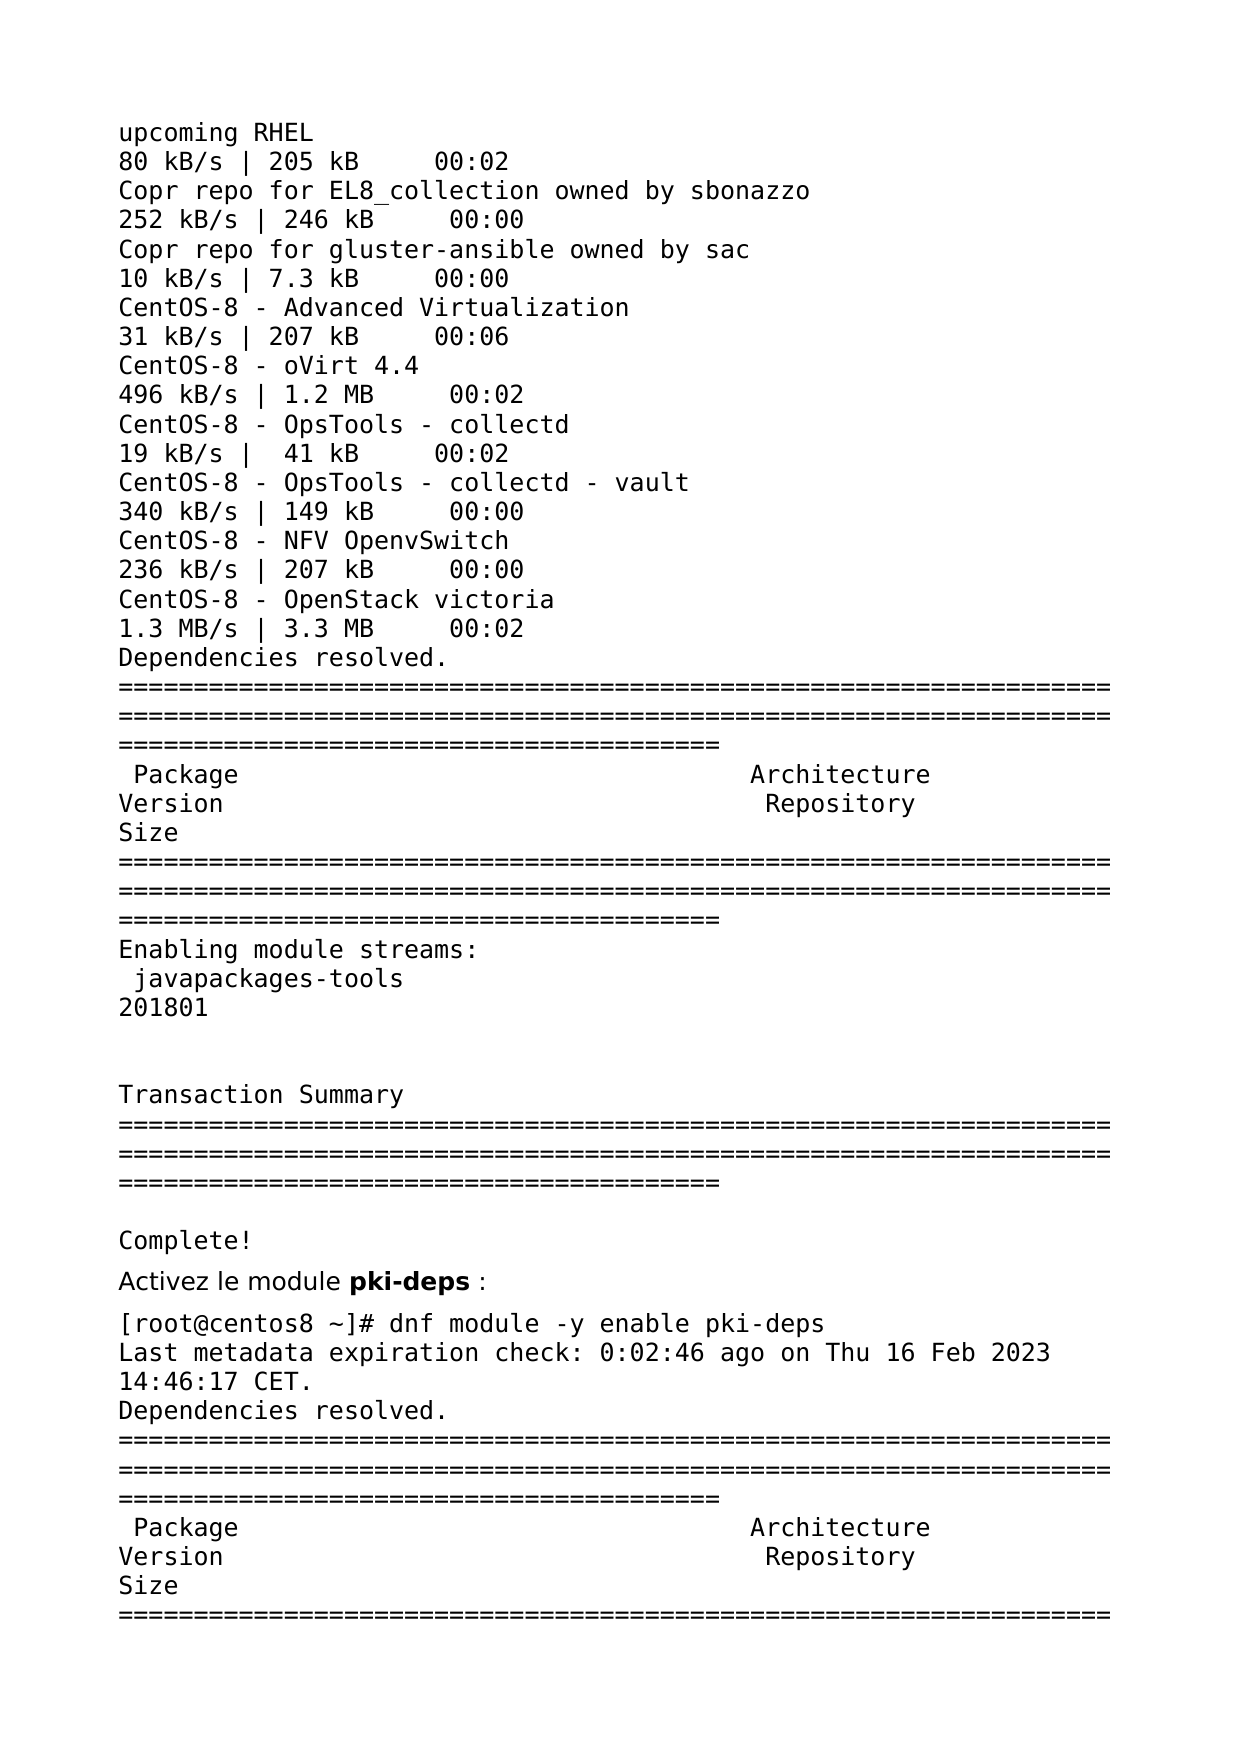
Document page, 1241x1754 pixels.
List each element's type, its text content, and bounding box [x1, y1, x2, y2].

text [root@centos8 ~]# dnf module -y enable pki-deps Last metadata expiration check: 0:02:46 ago on Thu 16 Feb 2023 14:46:17 CET. Dependencies resolved. ============================================================================================================================================================================ Package Architecture Version Repository Size ================================================================== [118, 1309, 1122, 1630]
text Activez le module pki-deps : [118, 1267, 1122, 1297]
text upcoming RHEL 80 kB/s | 205 kB 00:02 Copr repo for EL8_collection owned by sbonazzo 252 kB/s | 246 kB 00:00 Copr repo for gluster-ansible owned by sac 10 kB/s | 7.3 kB 00:00 CentOS-8 - Advanced Virtualization 31 kB/s | 207 kB 00:06 CentOS-8 - oVirt 4.4 496 kB/s | 1.2 MB 00:02 CentOS-8 - OpsTools - collectd 19 kB/s | 41 kB 00:02 CentOS-8 - OpsTools - collectd - vault 340 kB/s | 149 kB 00:00 CentOS-8 - NFV OpenvSwitch 236 kB/s | 207 kB 00:00 CentOS-8 - OpenStack victoria 1.3 MB/s | 3.3 MB 00:02 Dependencies resolved. ============================================================================================================================================================================ Package Architecture Version Repository Size ============================================================================================================================================================================ Enabling module streams: javapackages-tools 201801 Transaction Summary ============================================================================================================================================================================ Complete! [118, 118, 1122, 1256]
